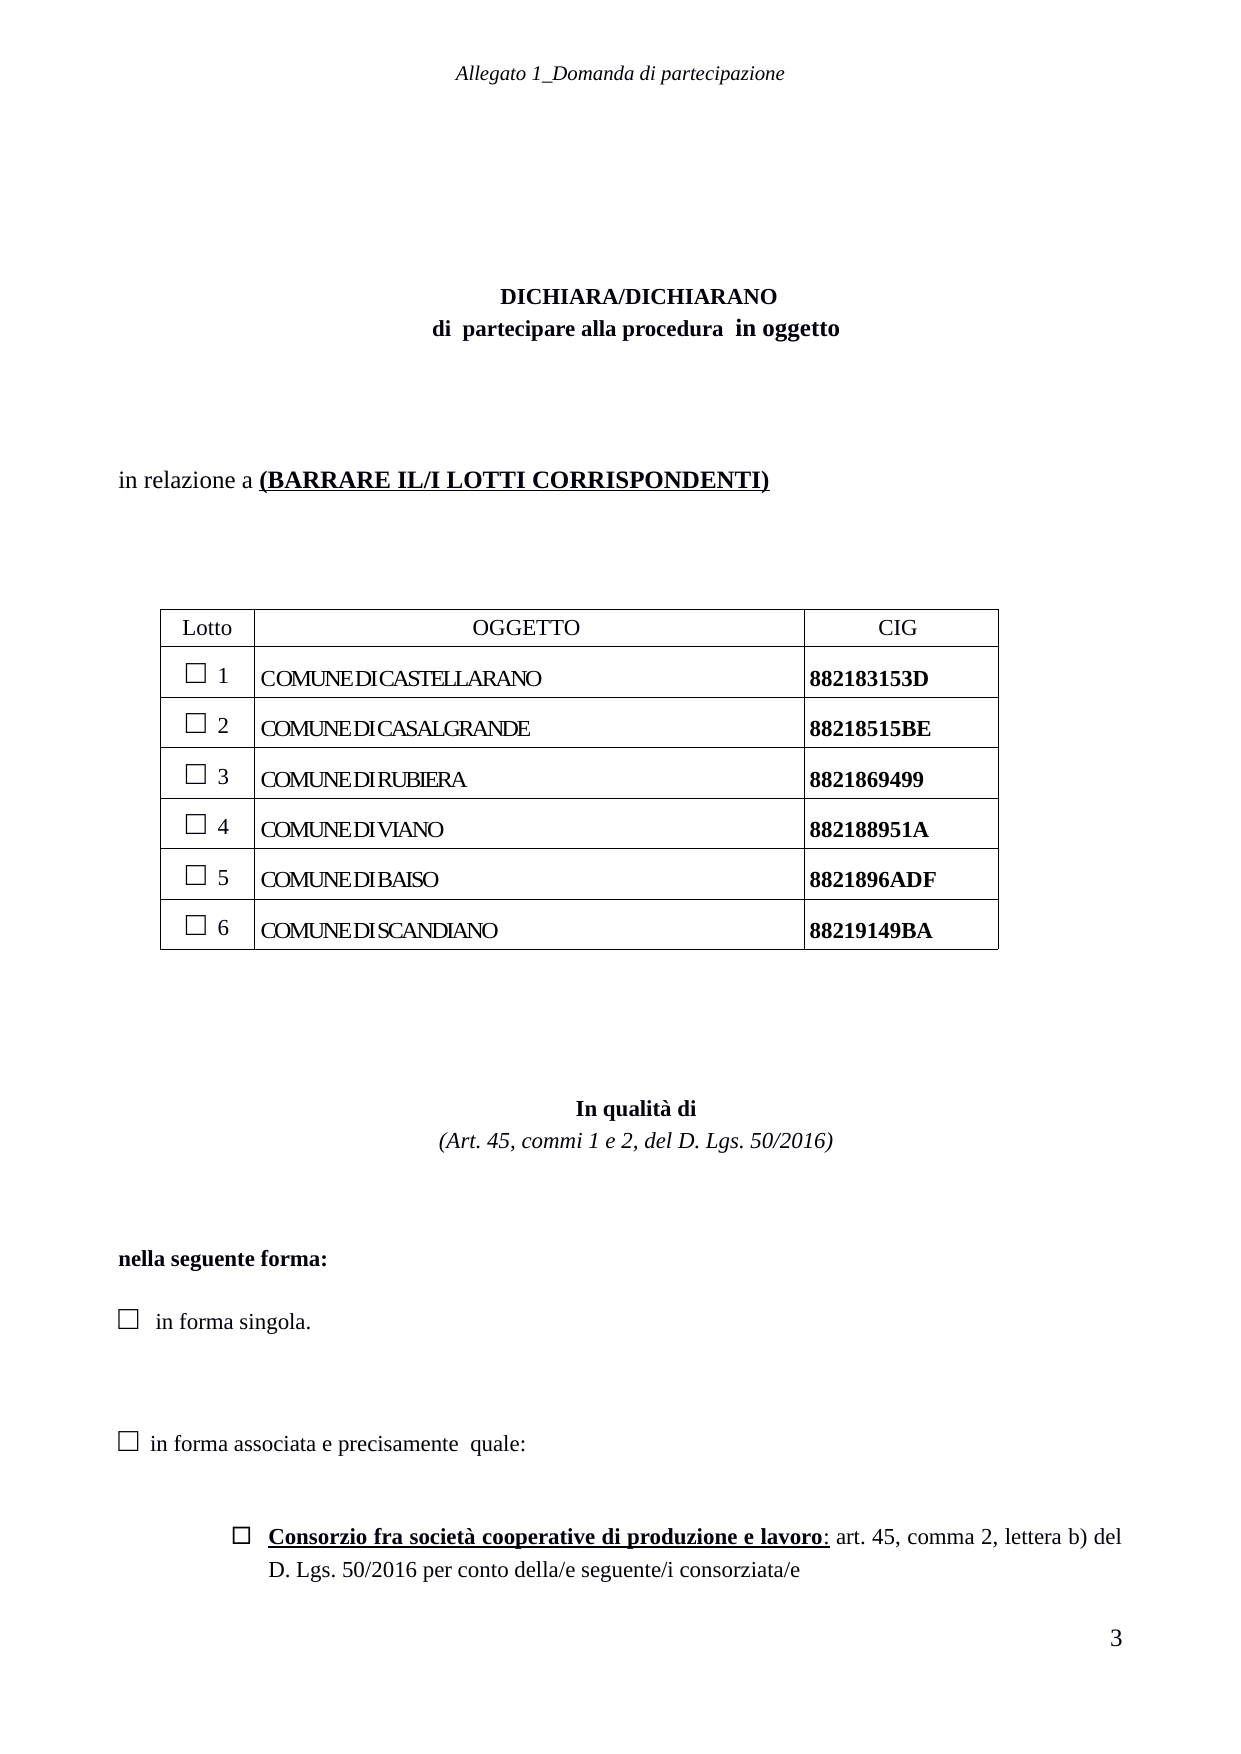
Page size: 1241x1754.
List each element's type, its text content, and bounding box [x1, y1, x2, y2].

list Consorzio fra società cooperative di produzione e lavoro: art. 45, comma 2, lettera b) del D. Lgs. 50/2016 per conto della/e seguente/i consorziata/e [231, 1517, 1122, 1582]
table_cell 88219149BA [805, 900, 998, 949]
text di partecipare alla procedura in oggetto [156, 310, 1116, 342]
table_cell □ 6 [161, 900, 254, 949]
table_cell 882188951A [805, 799, 998, 848]
table_header CIG [805, 610, 998, 646]
text DICHIARA/DICHIARANO [156, 277, 1122, 310]
table_cell Comune di Scandiano [255, 900, 804, 949]
table_cell 88218515BE [805, 698, 998, 747]
text □ in forma singola. [118, 1298, 1122, 1336]
text nella seguente forma: [118, 1245, 1122, 1272]
table_cell 8821869499 [805, 748, 998, 798]
text in relazione a (BARRARE IL/I LOTTI CORRISPONDENTI) [118, 465, 1122, 493]
table_cell □ 3 [161, 748, 254, 798]
table_header OGGETTO [255, 610, 804, 646]
table_cell □ 2 [161, 698, 254, 747]
table_cell Comune di Baiso [255, 849, 804, 898]
table_cell □ 4 [161, 799, 254, 848]
text (Art. 45, commi 1 e 2, del D. Lgs. 50/2016) [156, 1121, 1116, 1154]
text In qualità di [156, 1089, 1116, 1121]
table_cell □ 1 [161, 647, 254, 697]
table_cell Comune di Viano [255, 799, 804, 848]
table_cell Comune di Rubiera [255, 748, 804, 798]
table_cell Comune di Casalgrande [255, 698, 804, 747]
table_cell 882183153D [805, 647, 998, 697]
table_header Lotto [161, 610, 254, 646]
table_cell □ 5 [161, 849, 254, 898]
table_cell 8821896ADF [805, 849, 998, 898]
text □ in forma associata e precisamente quale: [118, 1420, 1122, 1458]
table_cell Comune di Castellarano [255, 647, 804, 697]
